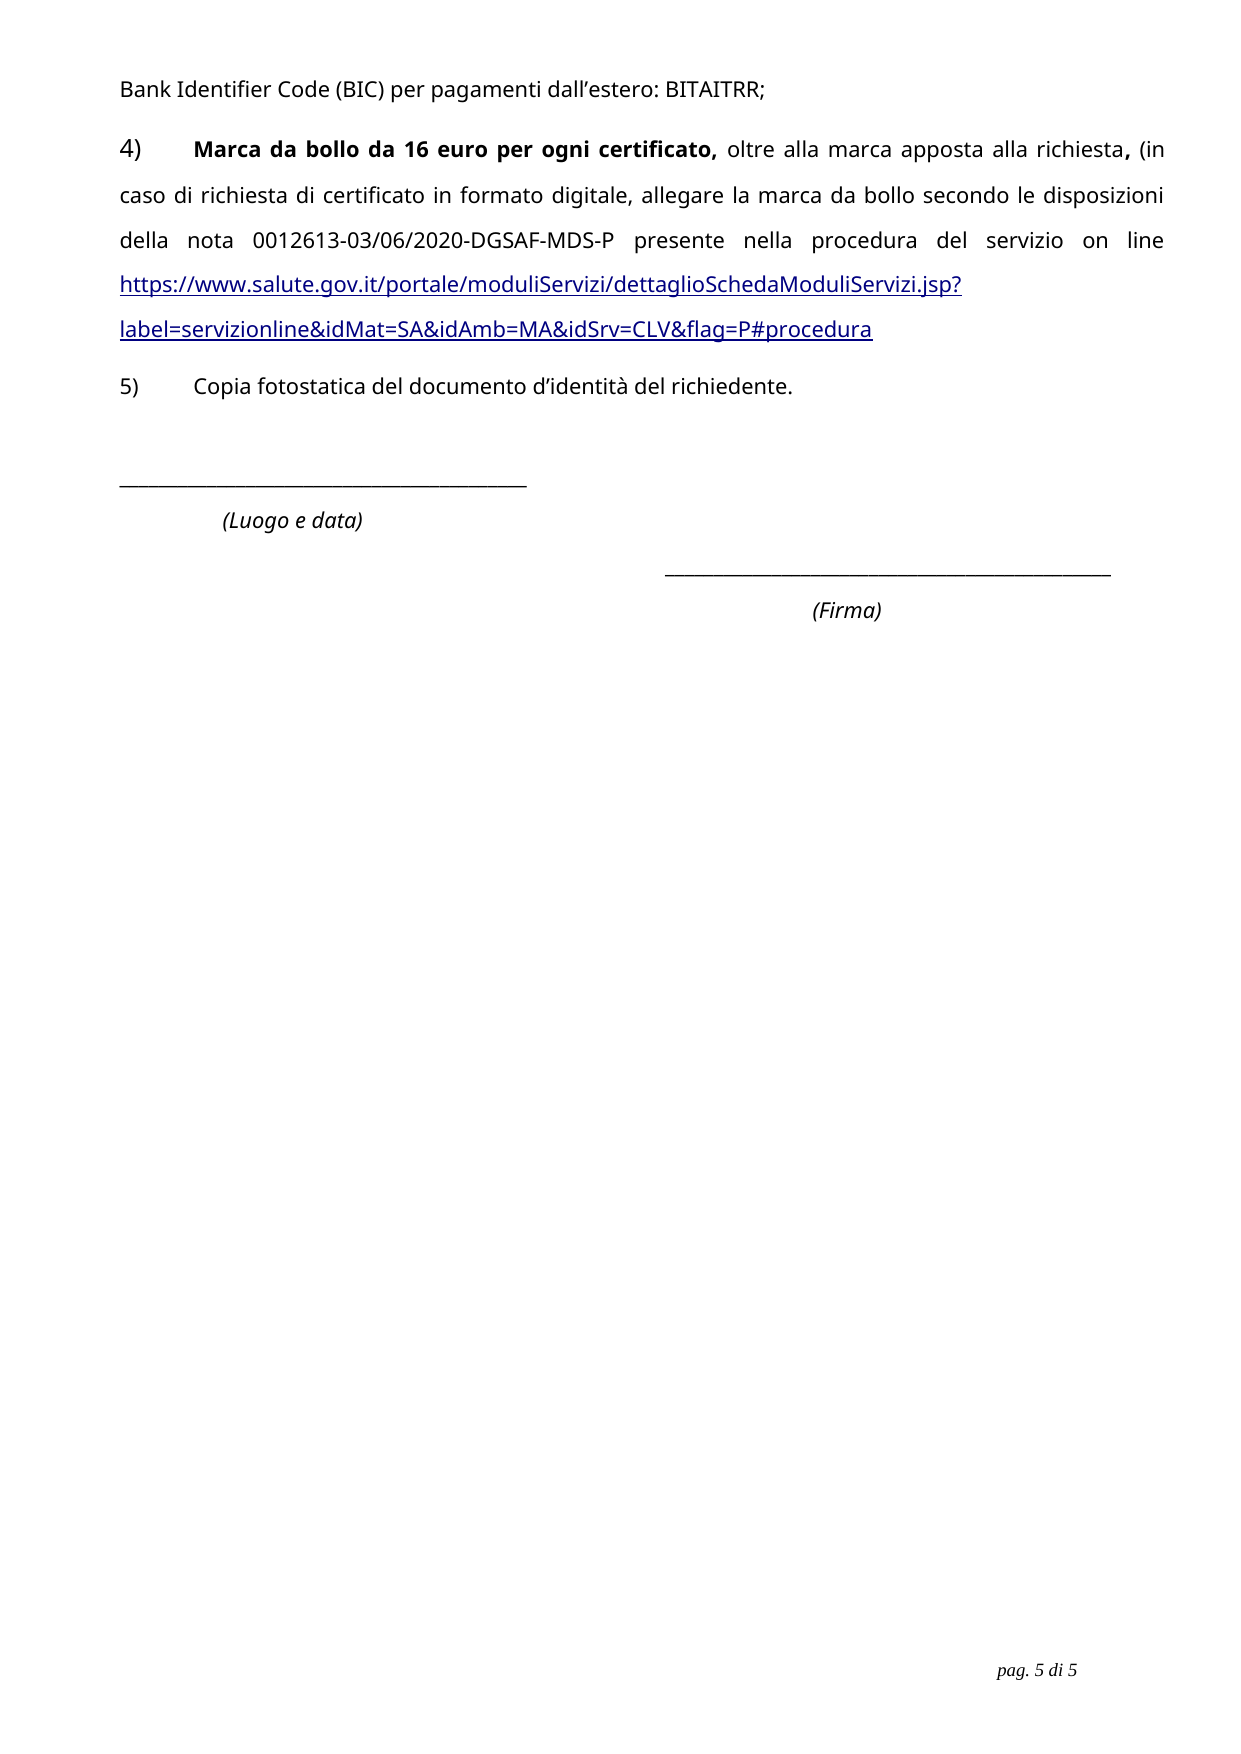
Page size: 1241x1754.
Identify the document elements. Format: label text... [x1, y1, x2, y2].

text (Firma) [75, 595, 1165, 624]
text ______________________________________________ [75, 550, 1165, 580]
list Marca da bollo da 16 euro per ogni certificato, oltre alla marca apposta alla richiesta, (in caso di richiesta di certificato in formato digitale, allegare la marca da bollo secondo le disposizioni della nota 0012613-03/06/2020-DGSAF-MDS-P presente nella procedura del servizio on line https://www.salute.gov.it/portale/moduliServizi/dettaglioSchedaModuliServizi.jsp?label=servizionline&idMat=SA&idAmb=MA&idSrv=CLV&flag=P#procedura [119, 131, 1165, 344]
text Bank Identifier Code (BIC) per pagamenti dall’estero: BITAITRR; [119, 74, 1165, 104]
text (Luogo e data) [149, 505, 1165, 535]
list Copia fotostatica del documento d’identità del richiedente. [119, 371, 1165, 401]
text __________________________________________ [75, 461, 1165, 490]
